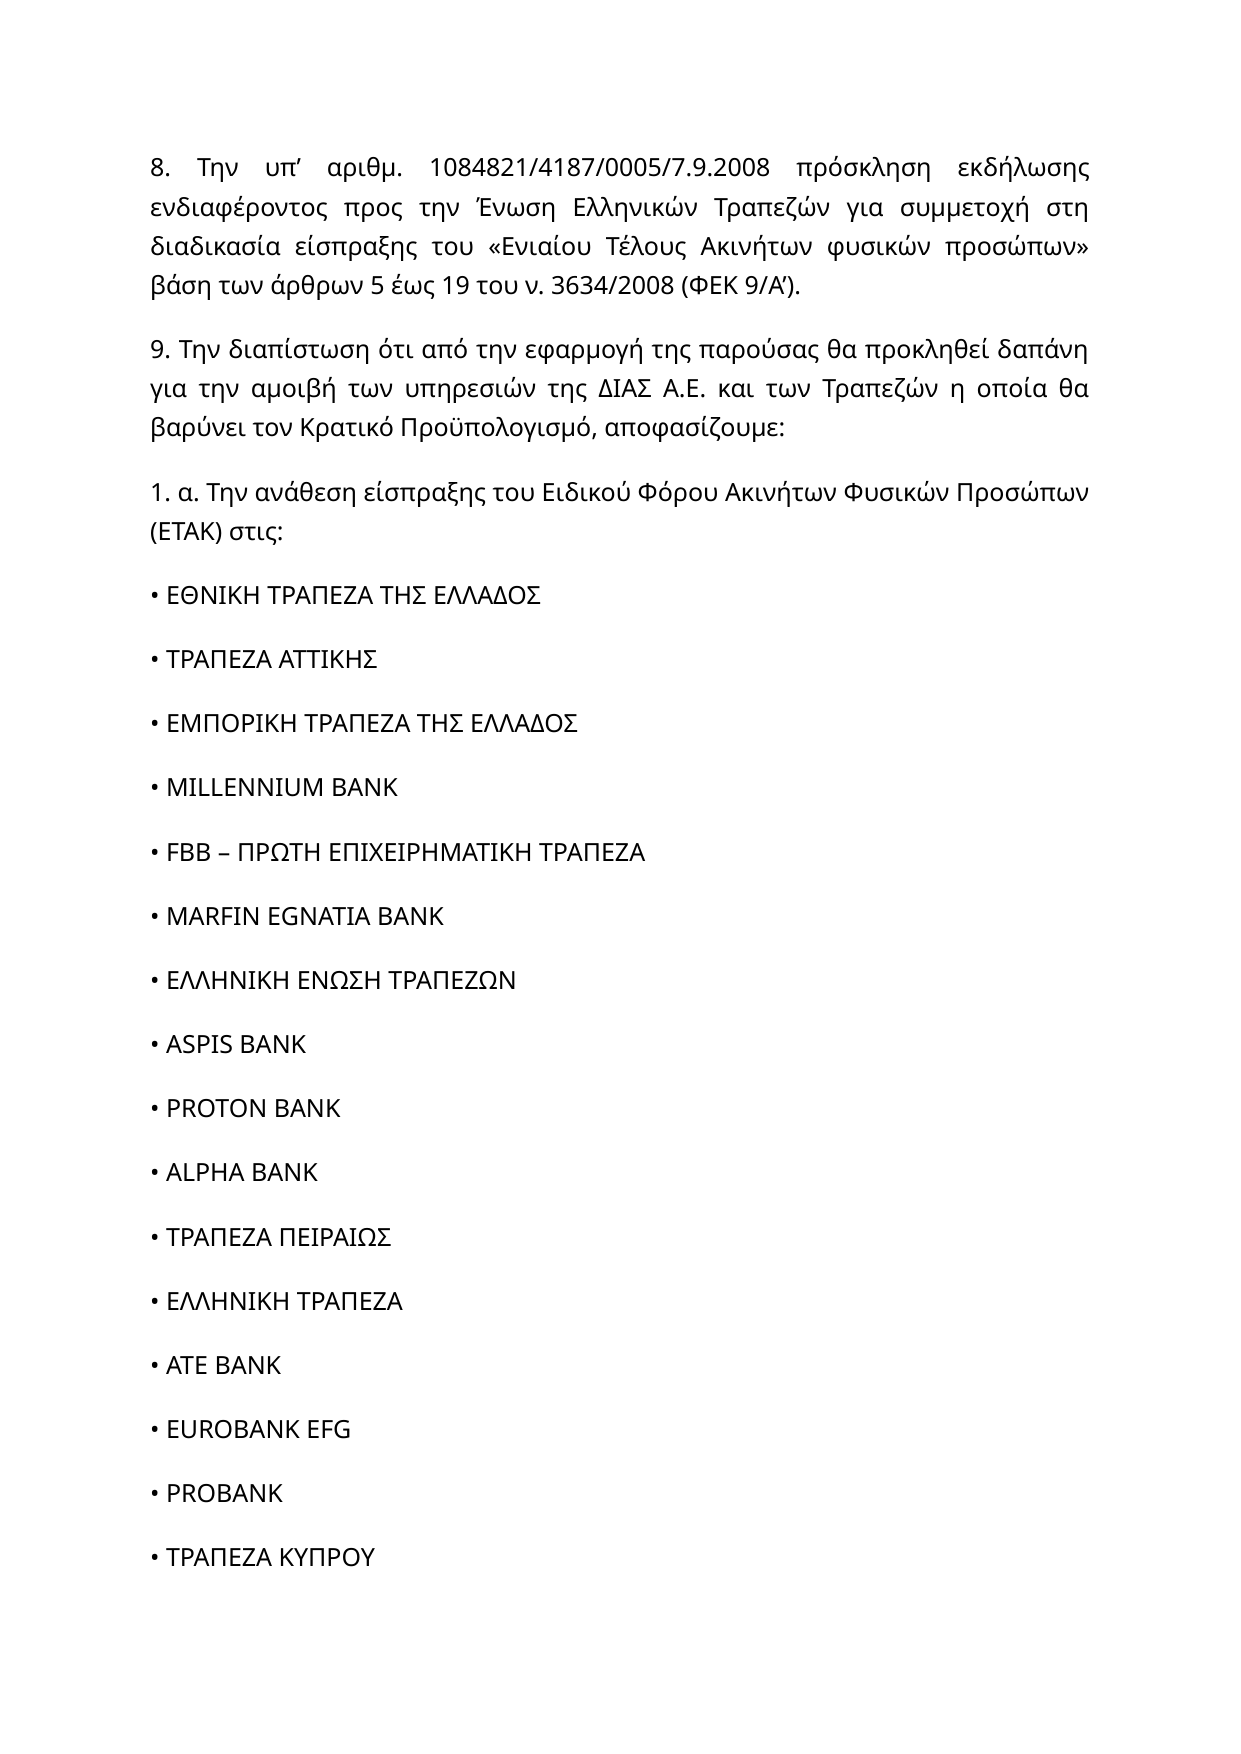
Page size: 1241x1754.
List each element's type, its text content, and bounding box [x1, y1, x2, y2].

text • EUROBANK EFG [150, 1412, 1090, 1446]
text • ΤΡΑΠΕΖΑ ΚΥΠΡΟΥ [150, 1540, 1090, 1574]
text • ΕΛΛΗΝΙΚΗ ΕΝΩΣΗ ΤΡΑΠΕΖΩΝ [150, 962, 1090, 997]
text 1. α. Την ανάθεση είσπραξης του Ειδικού Φόρου Ακινήτων Φυσικών Προσώπων (ΕΤΑΚ) στις: [150, 474, 1090, 547]
text 8. Την υπ’ αριθμ. 1084821/4187/0005/7.9.2008 πρόσκληση εκδήλωσης ενδιαφέροντος προς την Ένωση Ελληνικών Τραπεζών για συμμετοχή στη διαδικασία είσπραξης του «Ενιαίου Τέλους Ακινήτων φυσικών προσώπων» βάση των άρθρων 5 έως 19 του ν. 3634/2008 (ΦΕΚ 9/Α’). [150, 150, 1090, 302]
text • ΤΡΑΠΕΖΑ ΠΕΙΡΑΙΩΣ [150, 1219, 1090, 1253]
text • ΕΘΝΙΚΗ ΤΡΑΠΕΖΑ ΤΗΣ ΕΛΛΑΔΟΣ [150, 577, 1090, 612]
text • PROBANK [150, 1476, 1090, 1510]
text 9. Την διαπίστωση ότι από την εφαρμογή της παρούσας θα προκληθεί δαπάνη για την αμοιβή των υπηρεσιών της ΔΙΑΣ Α.Ε. και των Τραπεζών η οποία θα βαρύνει τον Κρατικό Προϋπολογισμό, αποφασίζουμε: [150, 332, 1090, 444]
text • FBB – ΠΡΩΤΗ ΕΠΙΧΕΙΡΗΜΑΤΙΚΗ ΤΡΑΠΕΖΑ [150, 834, 1090, 868]
text • ATE BANK [150, 1347, 1090, 1382]
text • ΕΛΛΗΝΙΚΗ ΤΡΑΠΕΖΑ [150, 1283, 1090, 1317]
text • MARFIN EGNATIA BANK [150, 898, 1090, 932]
text • ASPIS BANK [150, 1027, 1090, 1061]
text • PROTON BANK [150, 1091, 1090, 1125]
text • ΤΡΑΠΕΖΑ ΑΤΤΙΚΗΣ [150, 642, 1090, 676]
text • MILLENNIUM BANK [150, 770, 1090, 804]
text • ALPHA BANK [150, 1155, 1090, 1189]
text • ΕΜΠΟΡΙΚΗ ΤΡΑΠΕΖΑ ΤΗΣ ΕΛΛΑΔΟΣ [150, 706, 1090, 740]
